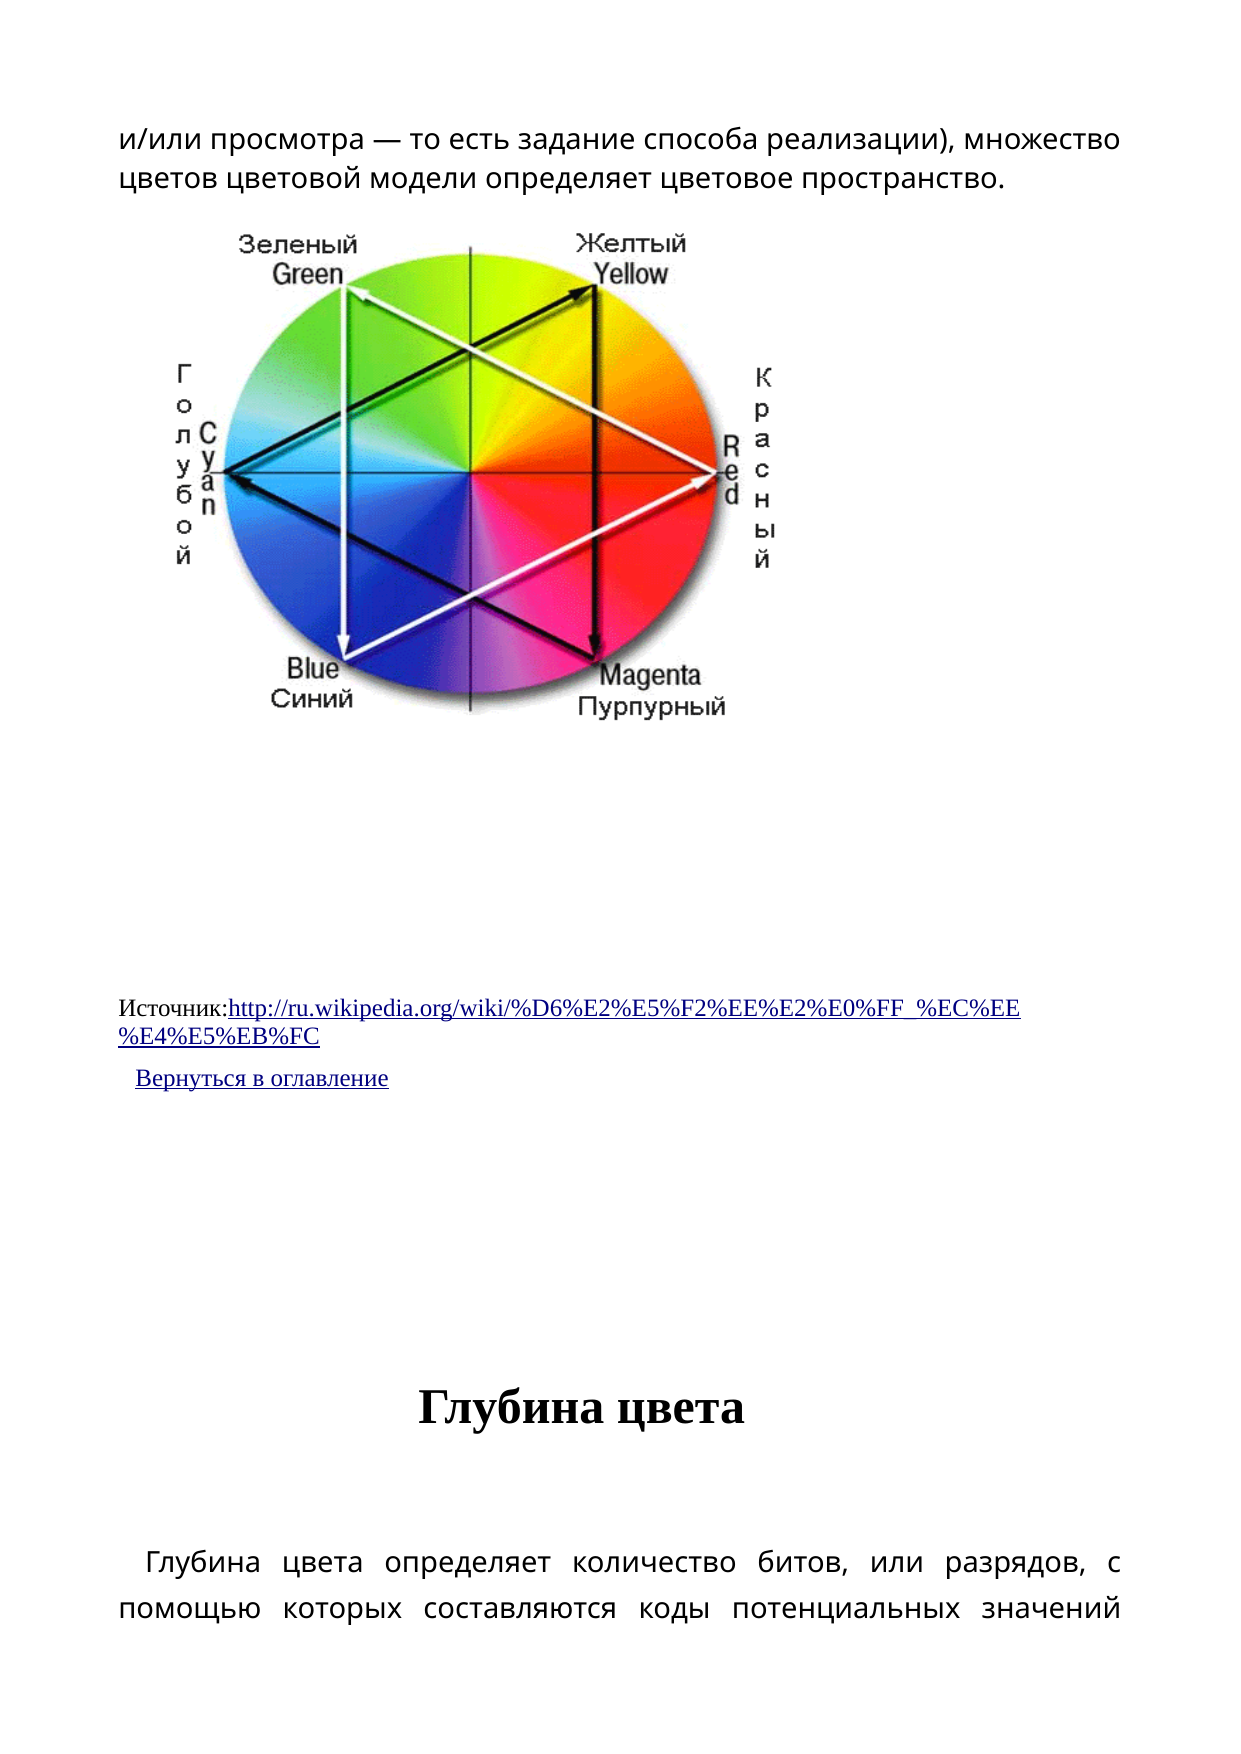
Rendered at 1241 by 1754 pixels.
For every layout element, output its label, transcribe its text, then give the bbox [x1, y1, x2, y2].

subtitle Глубина цвета [118, 1376, 1122, 1434]
text Глубина цвета определяет количество битов, или разрядов, с помощью которых составляются коды потенциальных значений [118, 1541, 1122, 1627]
picture [166, 227, 787, 734]
text и/или просмотра — то есть задание способа реализации), множество цветов цветовой модели определяет цветовое пространство. [118, 118, 1122, 197]
text Источник:http://ru.wikipedia.org/wiki/%D6%E2%E5%F2%EE%E2%E0%FF_%EC%EE%E4%E5%EB%FC [118, 993, 1122, 1050]
text Вернуться в оглавление [118, 1063, 1122, 1091]
